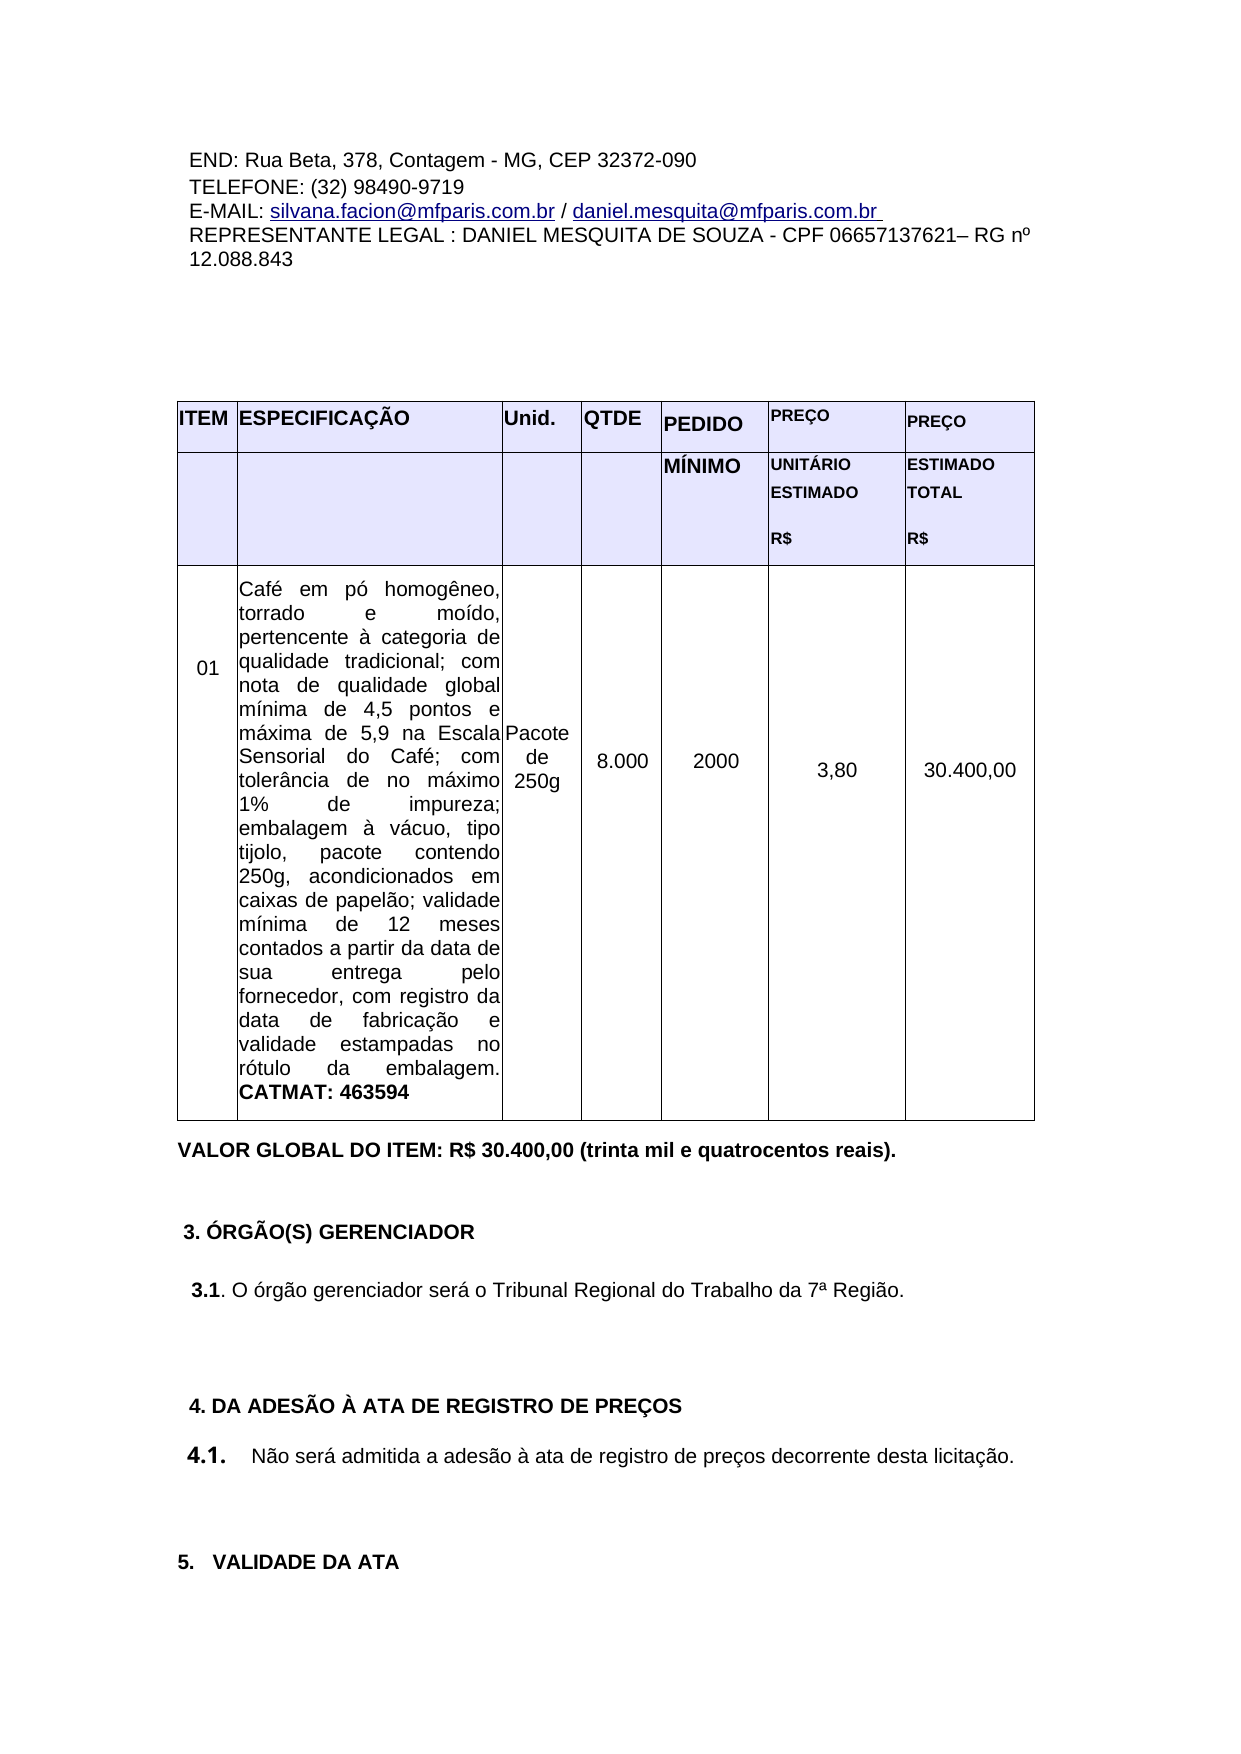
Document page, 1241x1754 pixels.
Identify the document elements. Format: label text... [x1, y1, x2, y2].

table_cell 30.400,00 [906, 566, 1034, 1120]
subtitle 4. DA ADESÃO À ATA DE REGISTRO DE PREÇOS [189, 1393, 1063, 1417]
text 3.1. O órgão gerenciador será o Tribunal Regional do Trabalho da 7ª Região. [145, 1278, 1063, 1302]
table_cell UNITÁRIO ESTIMADO R$ [769, 453, 905, 565]
text REPRESENTANTE LEGAL : DANIEL MESQUITA DE SOUZA - CPF 06657137621– RG nº 12.088.843 [189, 223, 1063, 271]
table_header ESPECIFICAÇÃO [238, 402, 502, 452]
table_header PREÇO [906, 402, 1034, 452]
table_header QTDE [582, 402, 661, 452]
table_cell Pacote de 250g [503, 566, 581, 1120]
text E-MAIL: silvana.facion@mfparis.com.br / daniel.mesquita@mfparis.com.br [189, 199, 1063, 223]
list Não será admitida a adesão à ata de registro de preços decorrente desta licitação. [177, 1439, 1063, 1470]
table_cell [582, 453, 661, 565]
table_cell 01 [178, 566, 237, 1120]
list VALIDADE DA ATA [177, 1549, 1063, 1573]
text VALOR GLOBAL DO ITEM: R$ 30.400,00 (trinta mil e quatrocentos reais). [177, 1122, 1063, 1161]
table_cell [238, 453, 502, 565]
table_header ITEM [178, 402, 237, 452]
table_cell MÍNIMO [662, 453, 768, 565]
table_header PREÇO [769, 402, 905, 452]
text TELEFONE: (32) 98490-9719 [189, 175, 1063, 199]
table_cell ESTIMADO TOTAL R$ [906, 453, 1034, 565]
table_cell Café em pó homogêneo, torrado e moído, pertencente à categoria de qualidade tradicional; com nota de qualidade global mínima de 4,5 pontos e máxima de 5,9 na Escala Sensorial do Café; com tolerância de no máximo 1% de impureza; embalagem à vácuo, tipo tijolo, pacote contendo 250g, acondicionados em caixas de papelão; validade mínima de 12 meses contados a partir da data de sua entrega pelo fornecedor, com registro da data de fabricação e validade estampadas no rótulo da embalagem. CATMAT: 463594 [238, 566, 502, 1120]
table_cell 3,80 [769, 566, 905, 1120]
table_cell 2000 [662, 566, 768, 1120]
table_cell [503, 453, 581, 565]
table_header Unid. [503, 402, 581, 452]
text END: Rua Beta, 378, Contagem - MG, CEP 32372-090 [189, 148, 1033, 172]
text 3. ÓRGÃO(S) GERENCIADOR [177, 1219, 1063, 1243]
table_cell [178, 453, 237, 565]
table_header PEDIDO [662, 402, 768, 452]
table_cell 8.000 [582, 566, 661, 1120]
